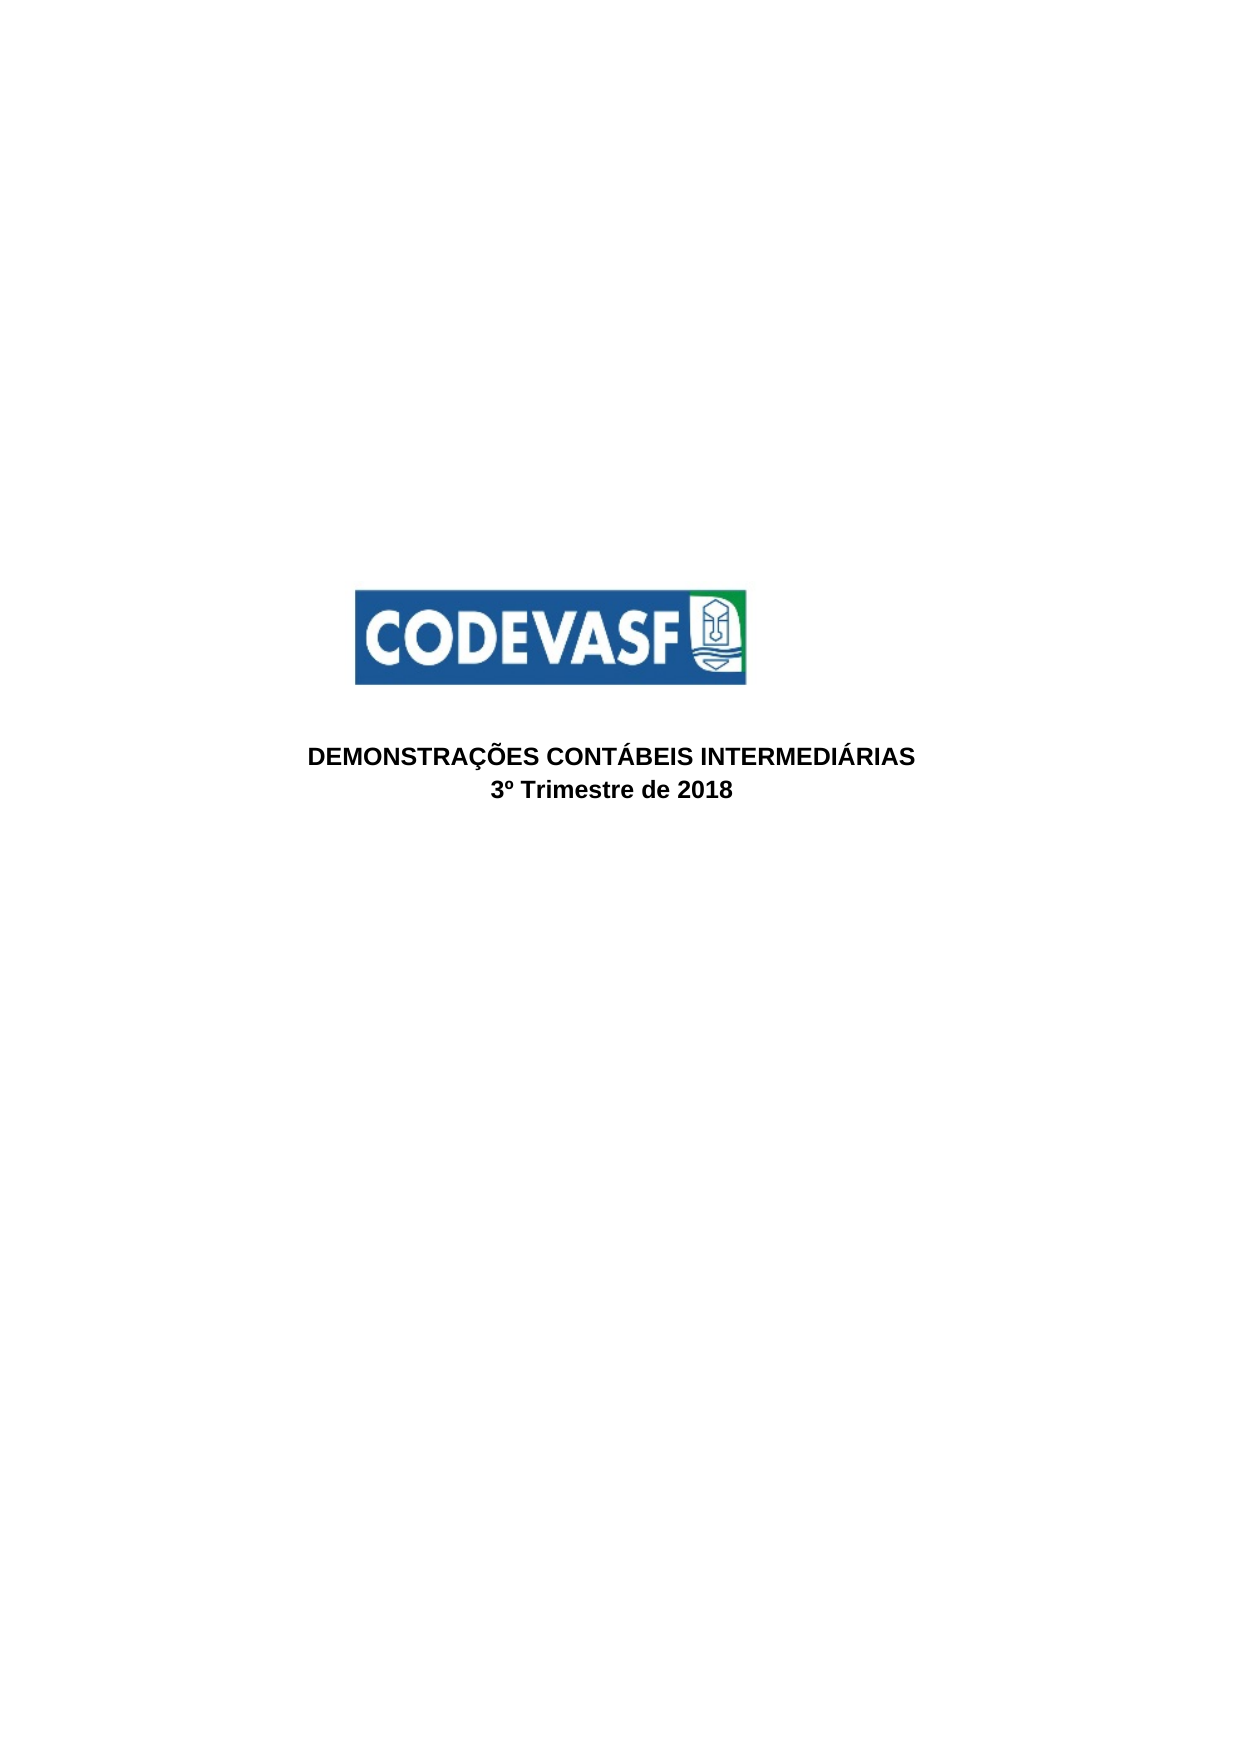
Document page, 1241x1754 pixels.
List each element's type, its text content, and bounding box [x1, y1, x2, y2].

picture [344, 581, 758, 698]
table_header DEMONSTRAÇÕES CONTÁBEIS INTERMEDIÁRIAS 3º Trimestre de 2018 [63, 148, 1157, 1599]
